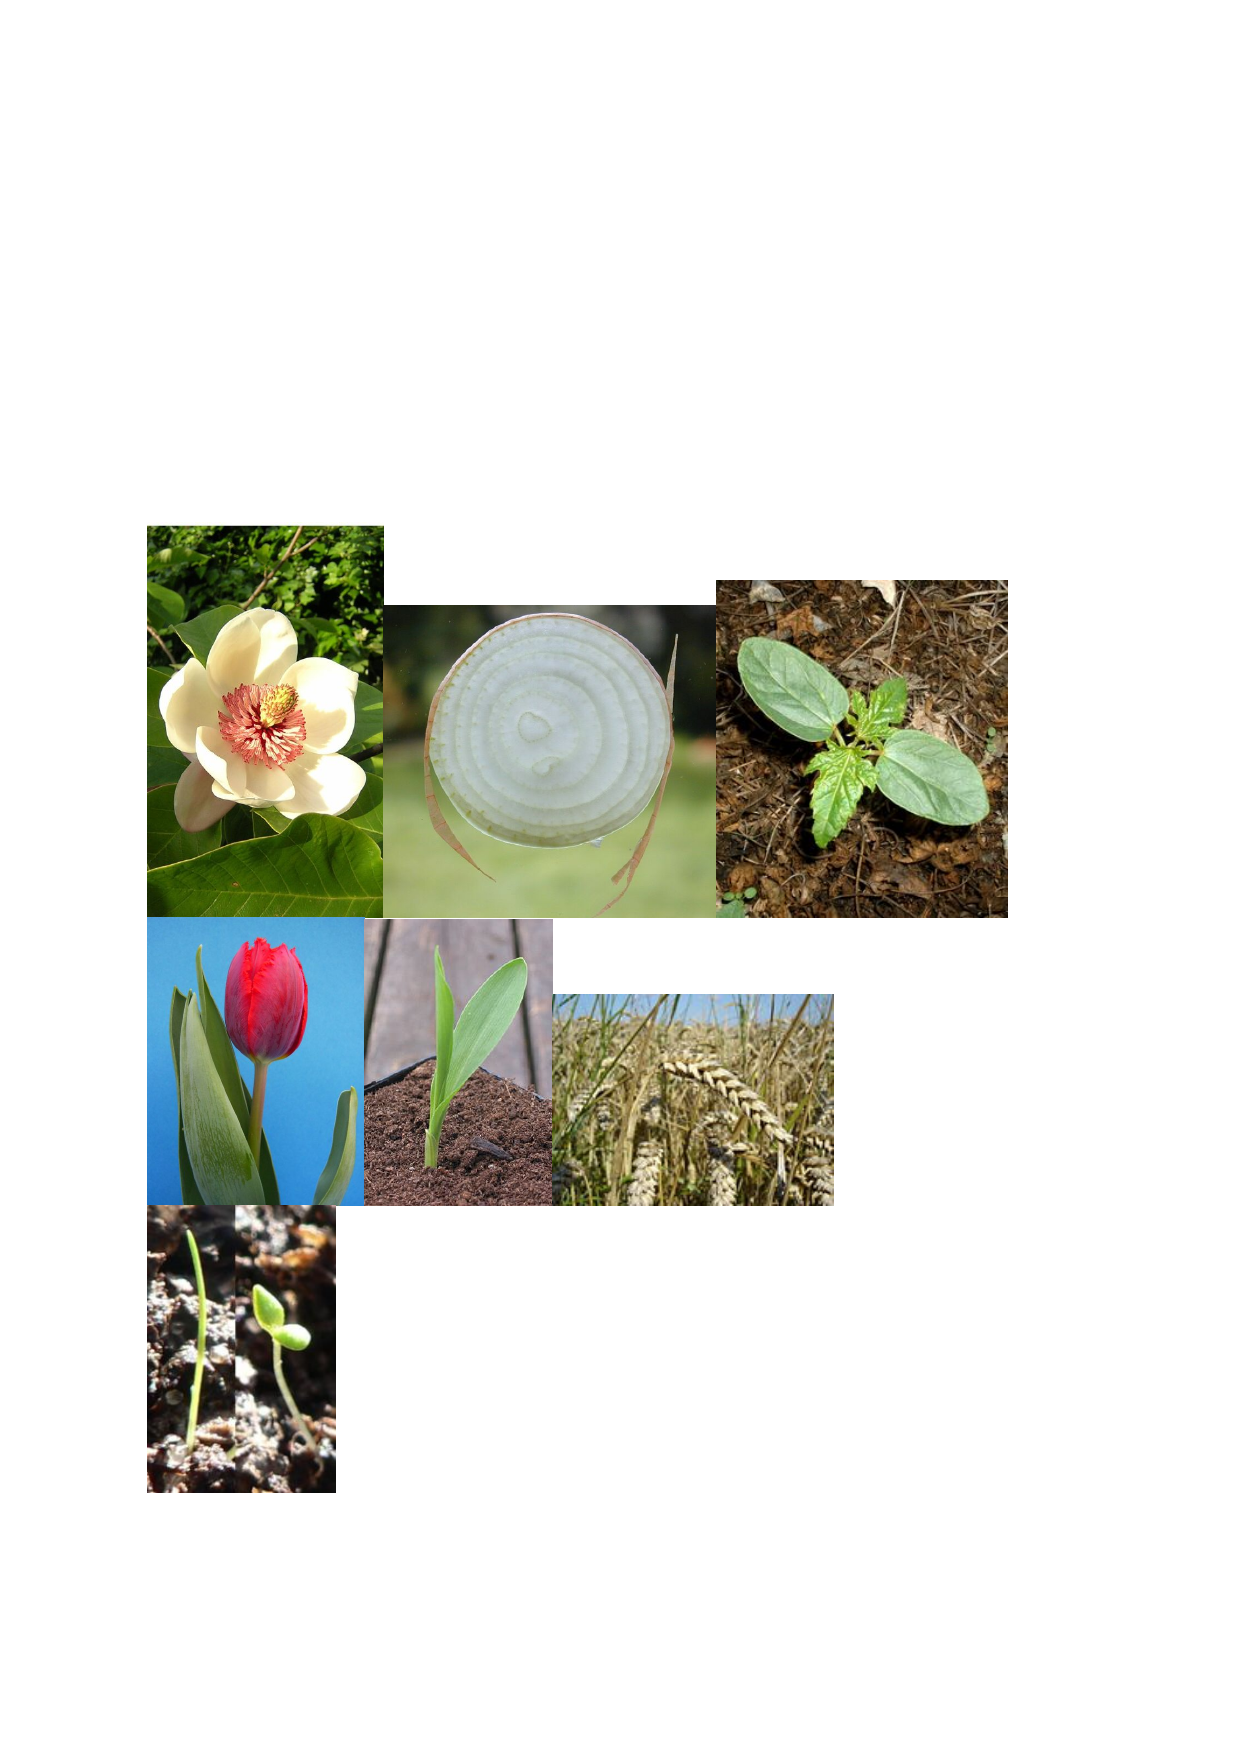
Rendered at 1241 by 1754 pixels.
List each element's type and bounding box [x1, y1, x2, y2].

picture [147, 522, 1008, 1493]
